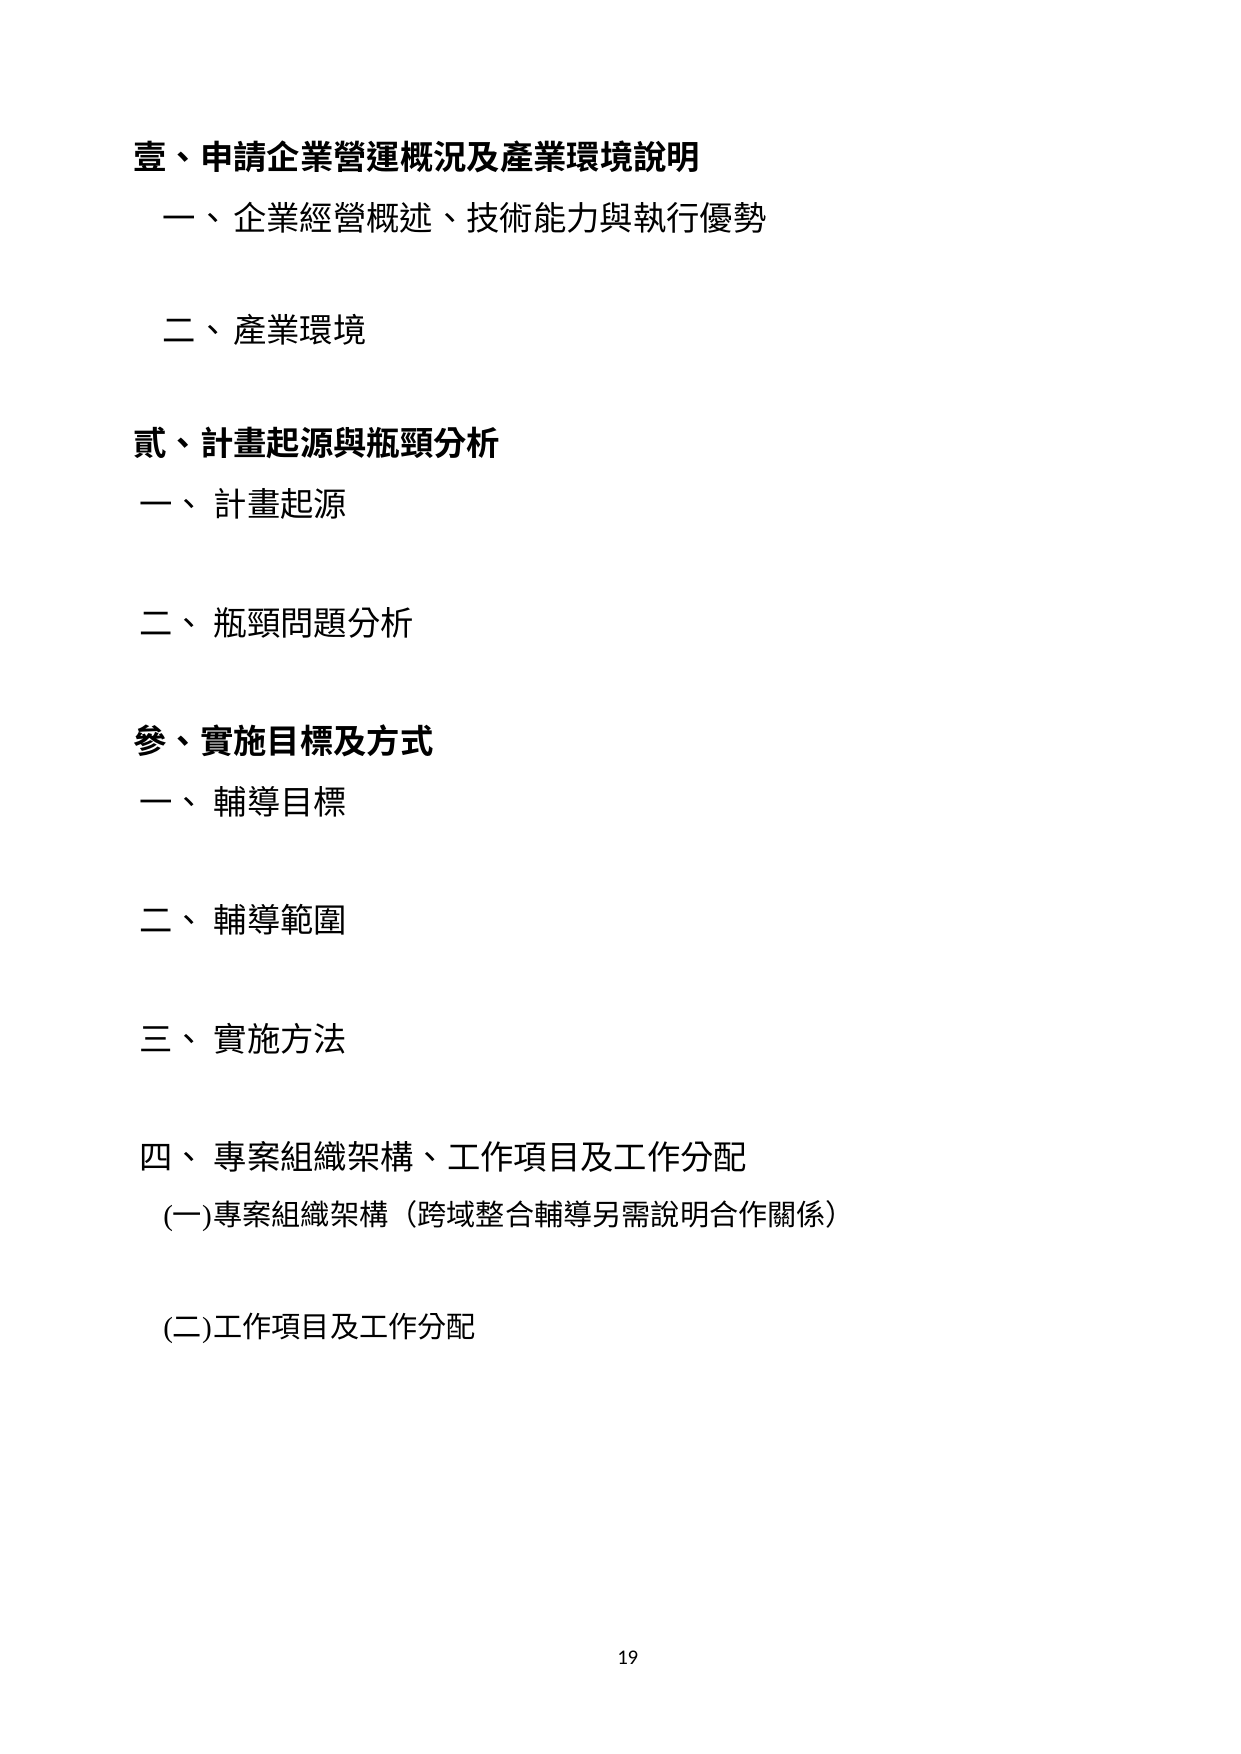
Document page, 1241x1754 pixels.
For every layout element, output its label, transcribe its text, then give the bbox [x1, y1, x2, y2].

list 專案組織架構、工作項目及工作分配 [139, 1131, 1122, 1179]
list 專案組織架構（跨域整合輔導另需說明合作關係） [163, 1192, 1122, 1234]
list 企業經營概述、技術能力與執行優勢 [162, 191, 1122, 240]
list 產業環境 [162, 304, 1122, 352]
list 輔導目標 [139, 776, 1122, 824]
list 工作項目及工作分配 [163, 1303, 1122, 1345]
list 瓶頸問題分析 [139, 596, 1122, 644]
list 實施方法 [139, 1012, 1122, 1061]
list 輔導範圍 [139, 894, 1122, 942]
list 計畫起源與瓶頸分析 [133, 417, 1122, 465]
list 申請企業營運概況及產業環境說明 [133, 130, 1122, 179]
list 實施目標及方式 [133, 714, 1122, 763]
list 計畫起源 [139, 478, 1122, 526]
